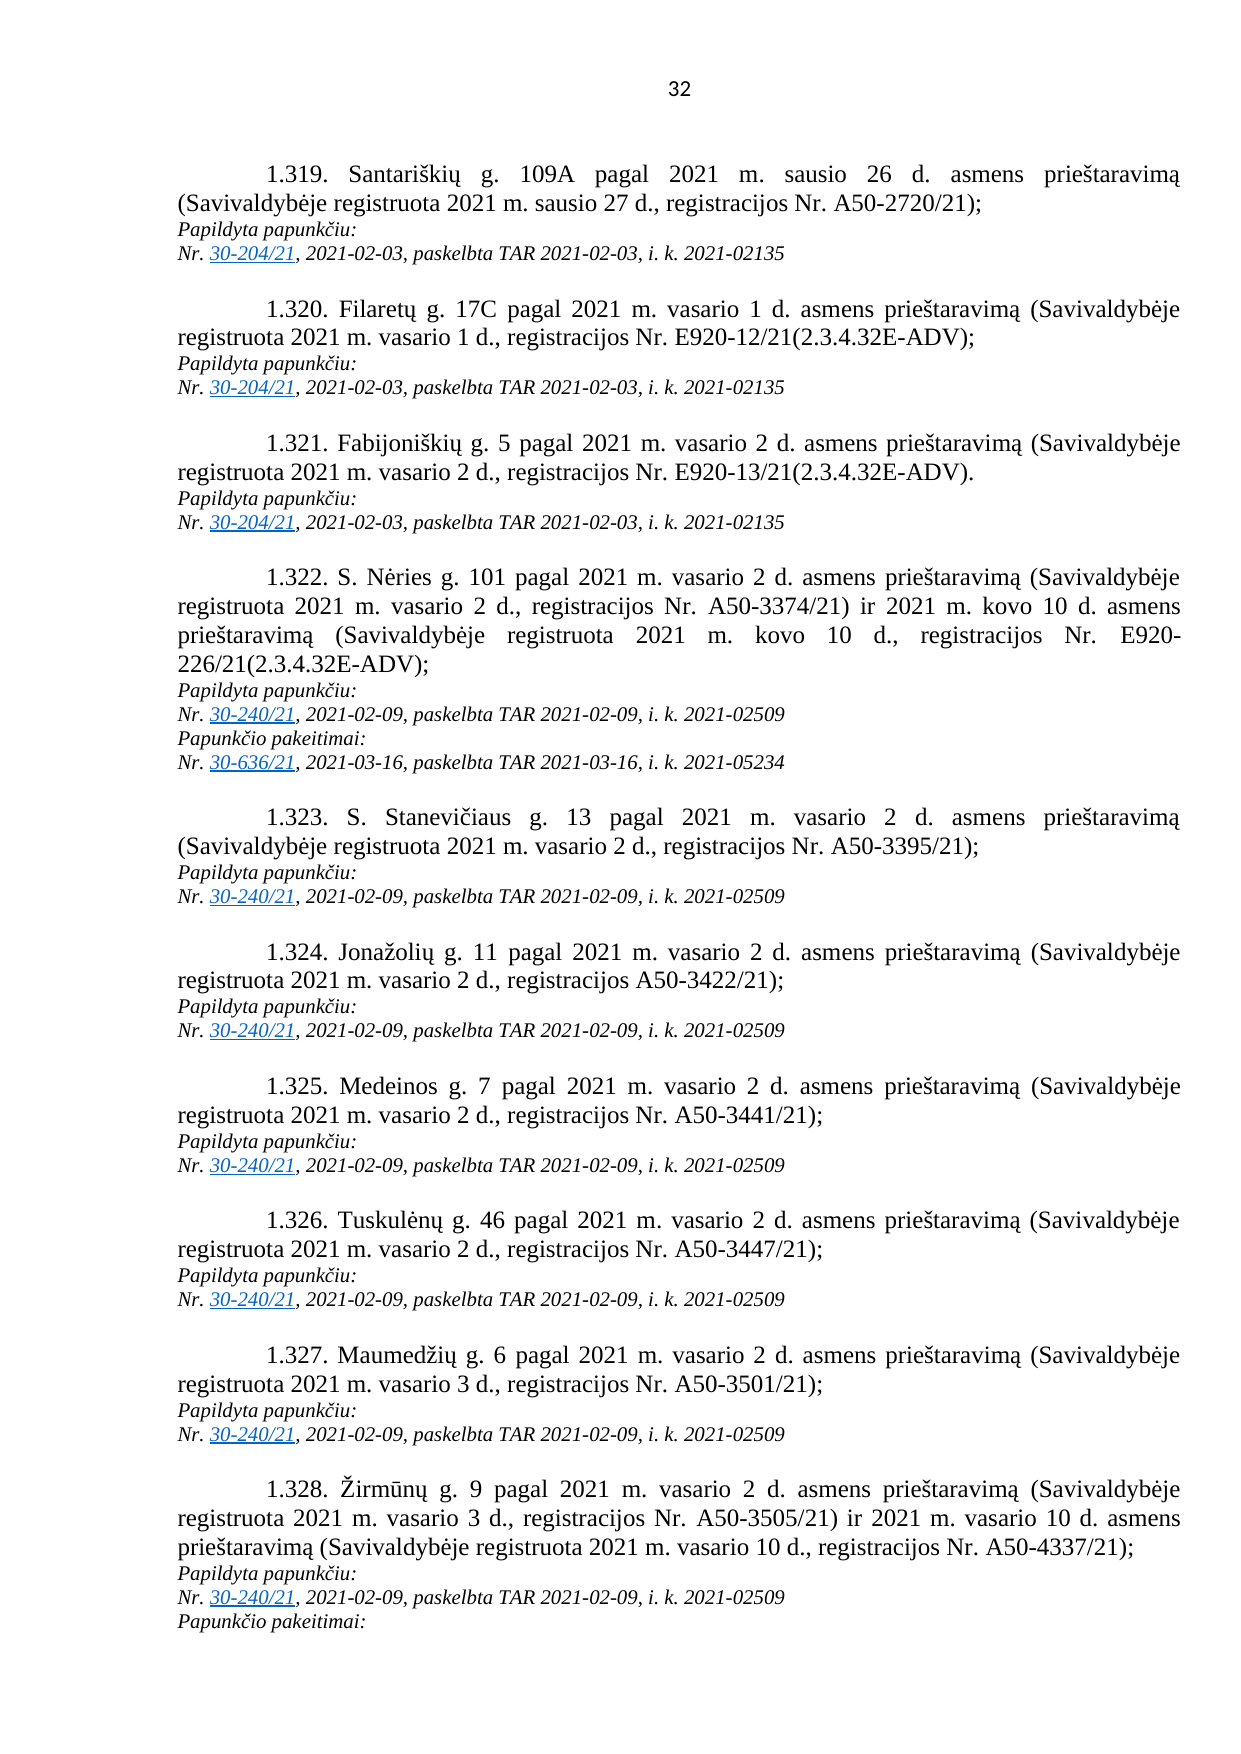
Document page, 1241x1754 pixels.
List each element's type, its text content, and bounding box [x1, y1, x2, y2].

text Nr. 30-240/21, 2021-02-09, paskelbta TAR 2021-02-09, i. k. 2021-02509 [177, 702, 1181, 726]
text Papildyta papunkčiu: [177, 217, 1181, 241]
text 1.324. Jonažolių g. 11 pagal 2021 m. vasario 2 d. asmens prieštaravimą (Savivaldybėje registruota 2021 m. vasario 2 d., registracijos A50-3422/21); [177, 937, 1181, 994]
text 1.323. S. Stanevičiaus g. 13 pagal 2021 m. vasario 2 d. asmens prieštaravimą (Savivaldybėje registruota 2021 m. vasario 2 d., registracijos Nr. A50-3395/21); [177, 802, 1181, 860]
text Papildyta papunkčiu: [177, 1263, 1181, 1287]
text Nr. 30-240/21, 2021-02-09, paskelbta TAR 2021-02-09, i. k. 2021-02509 [177, 1422, 1181, 1446]
text Nr. 30-204/21, 2021-02-03, paskelbta TAR 2021-02-03, i. k. 2021-02135 [177, 510, 1181, 534]
text Nr. 30-204/21, 2021-02-03, paskelbta TAR 2021-02-03, i. k. 2021-02135 [177, 241, 1181, 265]
text Nr. 30-636/21, 2021-03-16, paskelbta TAR 2021-03-16, i. k. 2021-05234 [177, 750, 1181, 774]
text Nr. 30-204/21, 2021-02-03, paskelbta TAR 2021-02-03, i. k. 2021-02135 [177, 375, 1181, 399]
text Nr. 30-240/21, 2021-02-09, paskelbta TAR 2021-02-09, i. k. 2021-02509 [177, 1585, 1181, 1609]
text Nr. 30-240/21, 2021-02-09, paskelbta TAR 2021-02-09, i. k. 2021-02509 [177, 1018, 1181, 1042]
text Papunkčio pakeitimai: [177, 1609, 1181, 1633]
text Papildyta papunkčiu: [177, 486, 1181, 510]
text Papildyta papunkčiu: [177, 1561, 1181, 1585]
text 1.326. Tuskulėnų g. 46 pagal 2021 m. vasario 2 d. asmens prieštaravimą (Savivaldybėje registruota 2021 m. vasario 2 d., registracijos Nr. A50-3447/21); [177, 1206, 1181, 1263]
text Nr. 30-240/21, 2021-02-09, paskelbta TAR 2021-02-09, i. k. 2021-02509 [177, 1153, 1181, 1177]
text Papildyta papunkčiu: [177, 1397, 1181, 1422]
text Papildyta papunkčiu: [177, 677, 1181, 702]
text 1.319. Santariškių g. 109A pagal 2021 m. sausio 26 d. asmens prieštaravimą (Savivaldybėje registruota 2021 m. sausio 27 d., registracijos Nr. A50-2720/21); [177, 159, 1181, 217]
text 1.325. Medeinos g. 7 pagal 2021 m. vasario 2 d. asmens prieštaravimą (Savivaldybėje registruota 2021 m. vasario 2 d., registracijos Nr. A50-3441/21); [177, 1071, 1181, 1129]
text Nr. 30-240/21, 2021-02-09, paskelbta TAR 2021-02-09, i. k. 2021-02509 [177, 884, 1181, 908]
text Papildyta papunkčiu: [177, 860, 1181, 884]
text 1.321. Fabijoniškių g. 5 pagal 2021 m. vasario 2 d. asmens prieštaravimą (Savivaldybėje registruota 2021 m. vasario 2 d., registracijos Nr. E920-13/21(2.3.4.32E-ADV). [177, 428, 1181, 486]
text 1.320. Filaretų g. 17C pagal 2021 m. vasario 1 d. asmens prieštaravimą (Savivaldybėje registruota 2021 m. vasario 1 d., registracijos Nr. E920-12/21(2.3.4.32E-ADV); [177, 294, 1181, 351]
text Papildyta papunkčiu: [177, 351, 1181, 375]
text 1.328. Žirmūnų g. 9 pagal 2021 m. vasario 2 d. asmens prieštaravimą (Savivaldybėje registruota 2021 m. vasario 3 d., registracijos Nr. A50-3505/21) ir 2021 m. vasario 10 d. asmens prieštaravimą (Savivaldybėje registruota 2021 m. vasario 10 d., registracijos Nr. A50-4337/21); [177, 1474, 1181, 1561]
text 1.327. Maumedžių g. 6 pagal 2021 m. vasario 2 d. asmens prieštaravimą (Savivaldybėje registruota 2021 m. vasario 3 d., registracijos Nr. A50-3501/21); [177, 1340, 1181, 1397]
text Nr. 30-240/21, 2021-02-09, paskelbta TAR 2021-02-09, i. k. 2021-02509 [177, 1287, 1181, 1311]
text 1.322. S. Nėries g. 101 pagal 2021 m. vasario 2 d. asmens prieštaravimą (Savivaldybėje registruota 2021 m. vasario 2 d., registracijos Nr. A50-3374/21) ir 2021 m. kovo 10 d. asmens prieštaravimą (Savivaldybėje registruota 2021 m. kovo 10 d., registracijos Nr. E920-226/21(2.3.4.32E-ADV); [177, 562, 1181, 677]
text Papildyta papunkčiu: [177, 994, 1181, 1018]
text Papildyta papunkčiu: [177, 1129, 1181, 1153]
text Papunkčio pakeitimai: [177, 726, 1181, 750]
